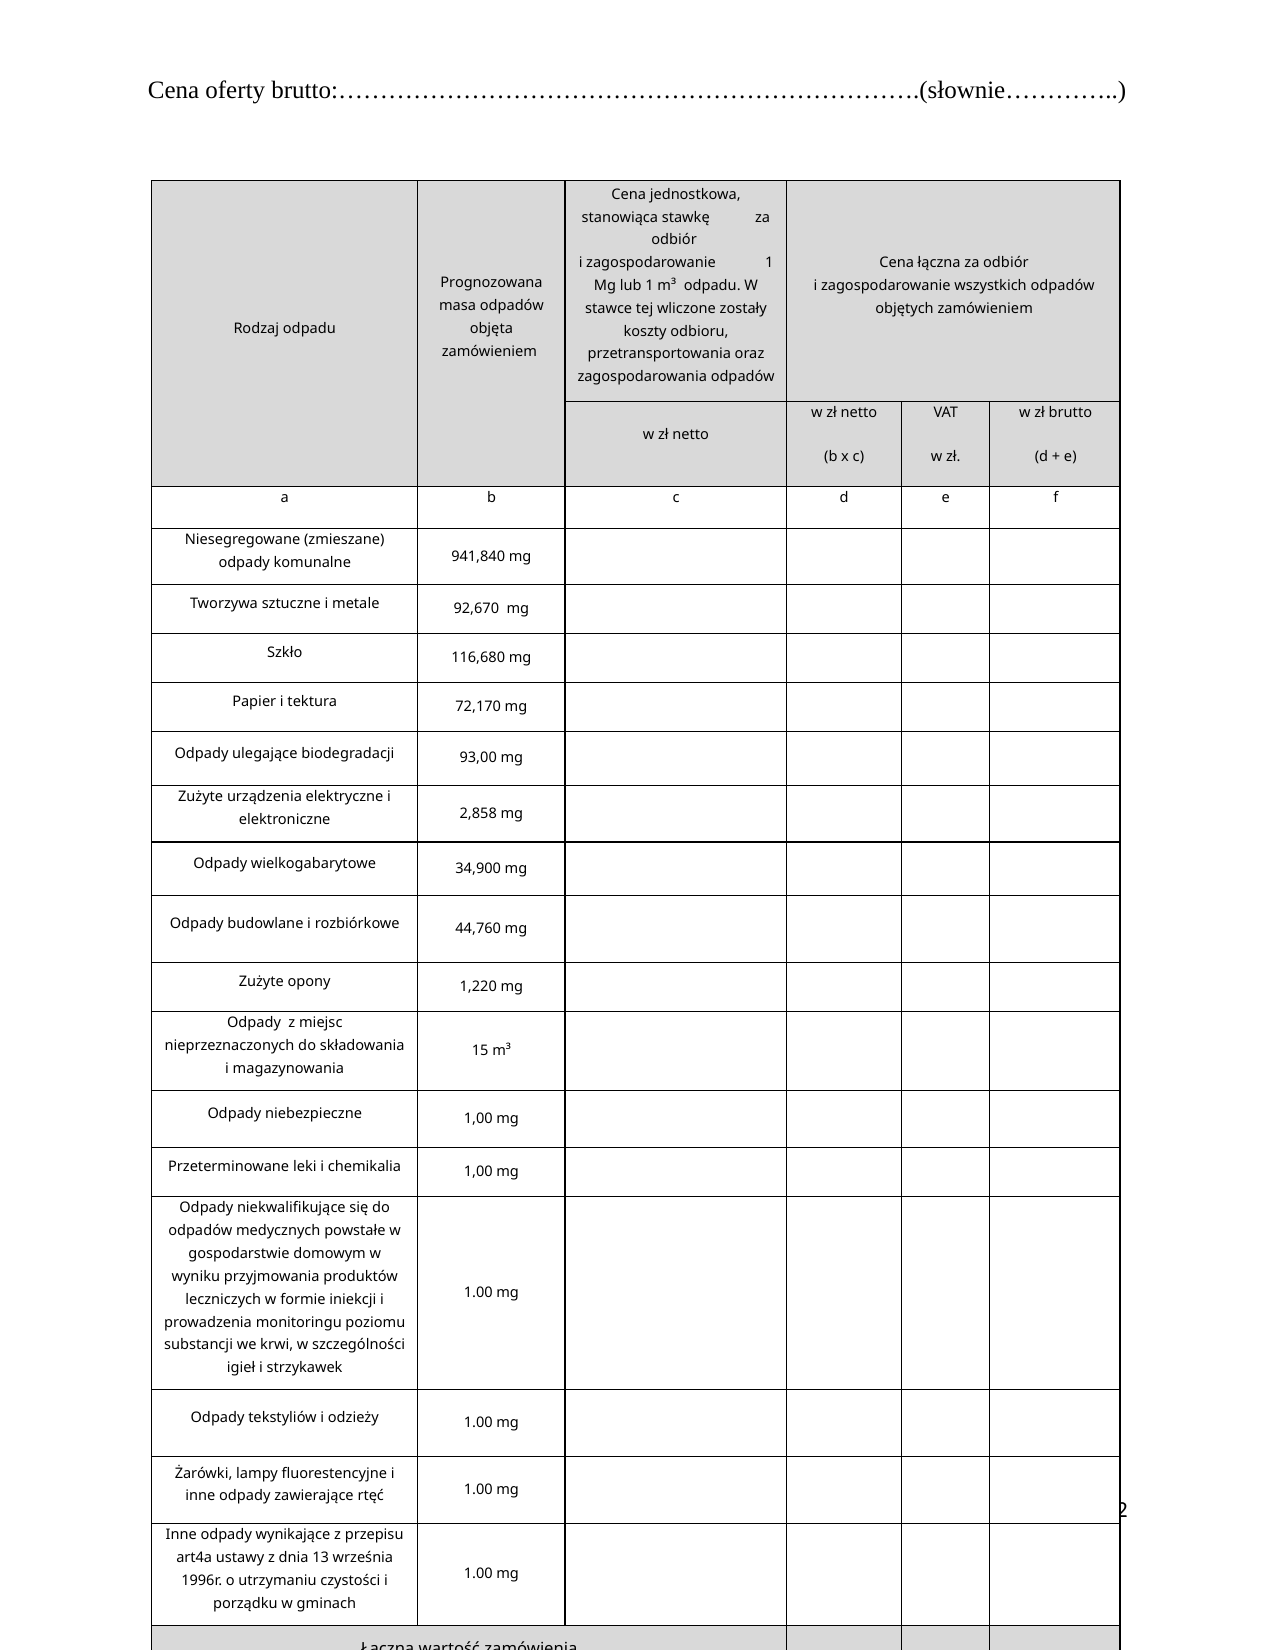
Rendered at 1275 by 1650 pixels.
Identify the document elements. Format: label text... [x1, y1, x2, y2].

table_cell 93,00 mg [418, 732, 564, 785]
table_cell [787, 634, 901, 682]
table_cell [902, 1091, 989, 1147]
table_cell [566, 1524, 786, 1625]
table_cell [787, 1524, 901, 1625]
table_cell [787, 1012, 901, 1090]
table_cell c [566, 487, 786, 528]
table_cell [787, 786, 901, 841]
table_cell [902, 896, 989, 962]
table_cell [787, 1457, 901, 1523]
table_cell [902, 585, 989, 633]
table_cell [990, 1626, 1119, 1650]
table_cell [990, 634, 1119, 682]
table_cell Szkło [152, 634, 417, 682]
table_cell [787, 843, 901, 895]
table_cell 72,170 mg [418, 683, 564, 731]
table_cell [787, 683, 901, 731]
table_cell [787, 585, 901, 633]
table_cell [566, 896, 786, 962]
table_cell Odpady tekstyliów i odzieży [152, 1390, 417, 1456]
table_cell d [787, 487, 901, 528]
table_cell [990, 786, 1119, 841]
table_cell e [902, 487, 989, 528]
table_cell Zużyte opony [152, 963, 417, 1011]
table_header Prognozowana masa odpadów objęta zamówieniem [418, 181, 564, 486]
table_cell 1,220 mg [418, 963, 564, 1011]
table_cell [902, 843, 989, 895]
table_cell VAT w zł. [902, 402, 989, 486]
table_cell [990, 1197, 1119, 1389]
table_cell Tworzywa sztuczne i metale [152, 585, 417, 633]
table_cell [902, 1626, 989, 1650]
table_cell [990, 963, 1119, 1011]
table_cell [902, 1457, 989, 1523]
table_cell [787, 896, 901, 962]
table_cell [902, 1524, 989, 1625]
table_cell 44,760 mg [418, 896, 564, 962]
table_cell Papier i tektura [152, 683, 417, 731]
table_cell [902, 1390, 989, 1456]
table_cell [787, 1390, 901, 1456]
table_cell [902, 683, 989, 731]
table_cell [566, 843, 786, 895]
table_cell Odpady wielkogabarytowe [152, 843, 417, 895]
table_cell [566, 732, 786, 785]
table_cell w zł brutto (d + e) [990, 402, 1119, 486]
table_cell 941,840 mg [418, 529, 564, 584]
table_cell [566, 1091, 786, 1147]
table_cell [902, 786, 989, 841]
table_cell [990, 529, 1119, 584]
table_cell 92,670 mg [418, 585, 564, 633]
table_cell [990, 1012, 1119, 1090]
table_cell [566, 529, 786, 584]
table_cell Łączna wartość zamówienia [152, 1626, 786, 1650]
table_cell [990, 1390, 1119, 1456]
table_cell [990, 843, 1119, 895]
table_cell Odpady budowlane i rozbiórkowe [152, 896, 417, 962]
table_cell [566, 1390, 786, 1456]
table_cell [990, 896, 1119, 962]
table_cell Niesegregowane (zmieszane) odpady komunalne [152, 529, 417, 584]
table_cell [902, 732, 989, 785]
table_cell [566, 963, 786, 1011]
table_cell 1.00 mg [418, 1390, 564, 1456]
table_cell [990, 1457, 1119, 1523]
table_cell 116,680 mg [418, 634, 564, 682]
table_cell [990, 1148, 1119, 1196]
table_cell [566, 786, 786, 841]
table_cell [566, 634, 786, 682]
table_cell [787, 732, 901, 785]
table_header Cena łączna za odbiór i zagospodarowanie wszystkich odpadów objętych zamówieniem [787, 181, 1119, 401]
table_cell 1.00 mg [418, 1524, 564, 1625]
table_cell 1,00 mg [418, 1091, 564, 1147]
table_cell [902, 1148, 989, 1196]
table_cell [902, 963, 989, 1011]
table_cell [787, 1626, 901, 1650]
table_cell [566, 1197, 786, 1389]
table_cell b [418, 487, 564, 528]
table_cell Odpady z miejsc nieprzeznaczonych do składowania i magazynowania [152, 1012, 417, 1090]
table_cell Zużyte urządzenia elektryczne i elektroniczne [152, 786, 417, 841]
table_cell [902, 1197, 989, 1389]
table_cell a [152, 487, 417, 528]
table_cell [566, 1457, 786, 1523]
table_cell [787, 1197, 901, 1389]
table_cell [990, 1524, 1119, 1625]
table_cell [787, 1148, 901, 1196]
table_cell Odpady ulegające biodegradacji [152, 732, 417, 785]
table_cell [566, 683, 786, 731]
table_cell [566, 1148, 786, 1196]
table_cell 1.00 mg [418, 1457, 564, 1523]
table_cell [902, 634, 989, 682]
table_cell [990, 732, 1119, 785]
table_cell 1.00 mg [418, 1197, 564, 1389]
table_cell w zł netto [566, 402, 786, 486]
table_cell 1,00 mg [418, 1148, 564, 1196]
table_cell [787, 529, 901, 584]
table_cell Przeterminowane leki i chemikalia [152, 1148, 417, 1196]
table_cell Odpady niebezpieczne [152, 1091, 417, 1147]
table_cell Odpady niekwalifikujące się do odpadów medycznych powstałe w gospodarstwie domowym w wyniku przyjmowania produktów leczniczych w formie iniekcji i prowadzenia monitoringu poziomu substancji we krwi, w szczególności igieł i strzykawek [152, 1197, 417, 1389]
table_cell f [990, 487, 1119, 528]
table_header Rodzaj odpadu [152, 181, 417, 486]
table_cell 34,900 mg [418, 843, 564, 895]
table_cell Inne odpady wynikające z przepisu art4a ustawy z dnia 13 września 1996r. o utrzymaniu czystości i porządku w gminach [152, 1524, 417, 1625]
table_cell [902, 529, 989, 584]
table_cell [990, 683, 1119, 731]
table_cell 2,858 mg [418, 786, 564, 841]
table_cell [566, 1012, 786, 1090]
table_cell [566, 585, 786, 633]
table_cell [902, 1012, 989, 1090]
table_cell [990, 1091, 1119, 1147]
table_cell [787, 963, 901, 1011]
table_cell [990, 585, 1119, 633]
table_header Cena jednostkowa, stanowiąca stawkę za odbiór i zagospodarowanie 1 Mg lub 1 m³ odpadu. W stawce tej wliczone zostały koszty odbioru, przetransportowania oraz zagospodarowania odpadów [566, 181, 786, 401]
table_cell 15 m³ [418, 1012, 564, 1090]
text Cena oferty brutto:…………………………………………………………….(słownie…………..) [148, 75, 1127, 104]
table_cell [787, 1091, 901, 1147]
table_cell w zł netto (b x c) [787, 402, 901, 486]
table_cell Żarówki, lampy fluorestencyjne i inne odpady zawierające rtęć [152, 1457, 417, 1523]
